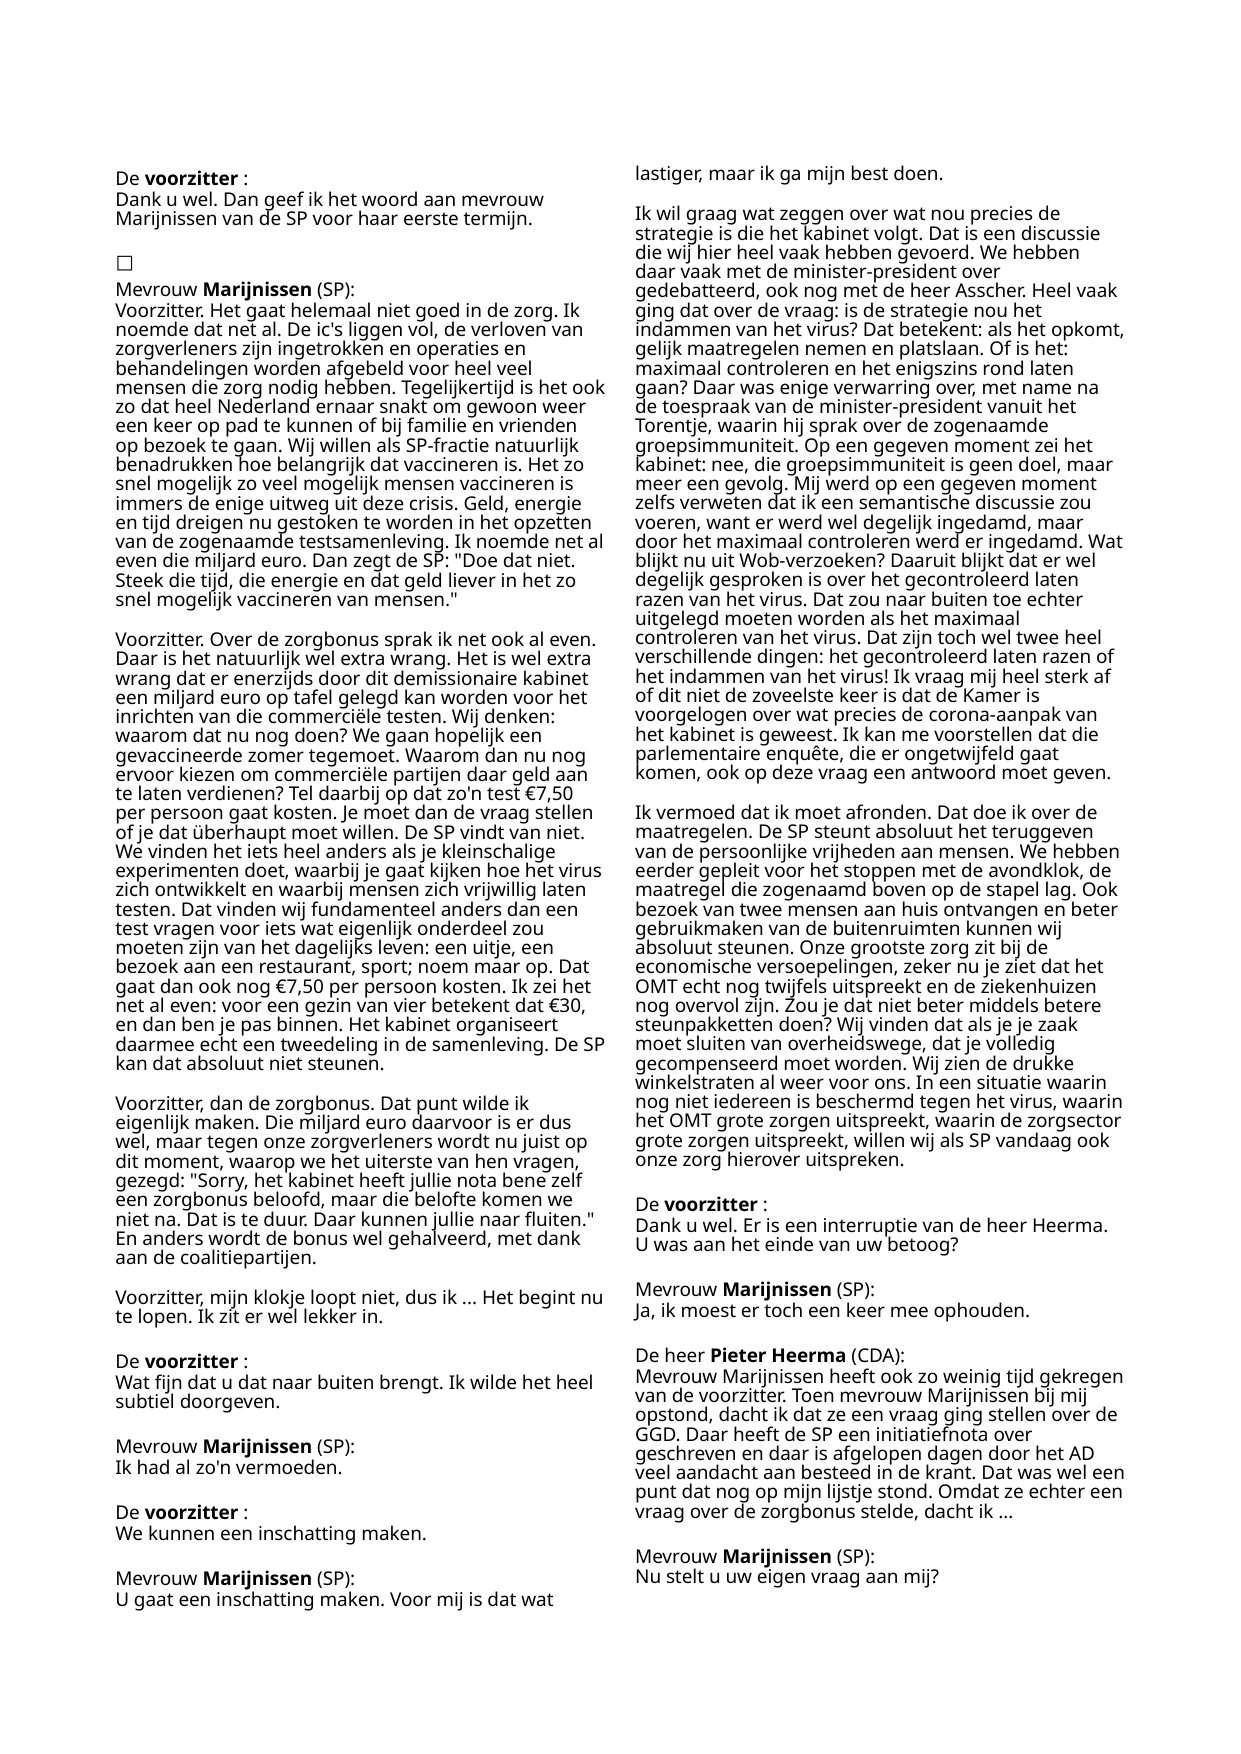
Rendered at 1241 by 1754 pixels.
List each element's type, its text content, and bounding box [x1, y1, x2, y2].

text Nu stelt u uw eigen vraag aan mij? [635, 1568, 1125, 1588]
text Voorzitter. Over de zorgbonus sprak ik net ook al even. Daar is het natuurlijk wel extra wrang. Het is wel extra wrang dat er enerzijds door dit demissionaire kabinet een miljard euro op tafel gelegd kan worden voor het inrichten van die commerciële testen. Wij denken: waarom dat nu nog doen? We gaan hopelijk een gevaccineerde zomer tegemoet. Waarom dan nu nog ervoor kiezen om commerciële partijen daar geld aan te laten verdienen? Tel daarbij op dat zo'n test €7,50 per persoon gaat kosten. Je moet dan de vraag stellen of je dat überhaupt moet willen. De SP vindt van niet. We vinden het iets heel anders als je kleinschalige experimenten doet, waarbij je gaat kijken hoe het virus zich ontwikkelt en waarbij mensen zich vrijwillig laten testen. Dat vinden wij fundamenteel anders dan een test vragen voor iets wat eigenlijk onderdeel zou moeten zijn van het dagelijks leven: een uitje, een bezoek aan een restaurant, sport; noem maar op. Dat gaat dan ook nog €7,50 per persoon kosten. Ik zei het net al even: voor een gezin van vier betekent dat €30, en dan ben je pas binnen. Het kabinet organiseert daarmee echt een tweedeling in de samenleving. De SP kan dat absoluut niet steunen. [115, 631, 605, 1074]
text Mevrouw Marijnissen (SP): [115, 276, 605, 302]
text Mevrouw Marijnissen (SP): [635, 1543, 1125, 1568]
text De heer Pieter Heerma (CDA): [635, 1342, 1125, 1368]
text De voorzitter : [115, 1499, 605, 1525]
text Voorzitter, dan de zorgbonus. Dat punt wilde ik eigenlijk maken. Die miljard euro daarvoor is er dus wel, maar tegen onze zorgverleners wordt nu juist op dit moment, waarop we het uiterste van hen vragen, gezegd: "Sorry, het kabinet heeft jullie nota bene zelf een zorgbonus beloofd, maar die belofte komen we niet na. Dat is te duur. Daar kunnen jullie naar fluiten." En anders wordt de bonus wel gehalveerd, met dank aan de coalitiepartijen. [115, 1095, 605, 1268]
text ⬜ [115, 250, 605, 276]
text Dank u wel. Er is een interruptie van de heer Heerma. U was aan het einde van uw betoog? [635, 1217, 1125, 1255]
text We kunnen een inschatting maken. [115, 1525, 605, 1544]
text Ik wil graag wat zeggen over wat nou precies de strategie is die het kabinet volgt. Dat is een discussie die wij hier heel vaak hebben gevoerd. We hebben daar vaak met de minister-president over gedebatteerd, ook nog met de heer Asscher. Heel vaak ging dat over de vraag: is de strategie nou het indammen van het virus? Dat betekent: als het opkomt, gelijk maatregelen nemen en platslaan. Of is het: maximaal controleren en het enigszins rond laten gaan? Daar was enige verwarring over, met name na de toespraak van de minister-president vanuit het Torentje, waarin hij sprak over de zogenaamde groepsimmuniteit. Op een gegeven moment zei het kabinet: nee, die groepsimmuniteit is geen doel, maar meer een gevolg. Mij werd op een gegeven moment zelfs verweten dat ik een semantische discussie zou voeren, want er werd wel degelijk ingedamd, maar door het maximaal controleren werd er ingedamd. Wat blijkt nu uit Wob-verzoeken? Daaruit blijkt dat er wel degelijk gesproken is over het gecontroleerd laten razen van het virus. Dat zou naar buiten toe echter uitgelegd moeten worden als het maximaal controleren van het virus. Dat zijn toch wel twee heel verschillende dingen: het gecontroleerd laten razen of het indammen van het virus! Ik vraag mij heel sterk af of dit niet de zoveelste keer is dat de Kamer is voorgelogen over wat precies de corona-aanpak van het kabinet is geweest. Ik kan me voorstellen dat die parlementaire enquête, die er ongetwijfeld gaat komen, ook op deze vraag een antwoord moet geven. [635, 205, 1125, 783]
text Dank u wel. Dan geef ik het woord aan mevrouw Marijnissen van de SP voor haar eerste termijn. [115, 191, 605, 229]
text Mevrouw Marijnissen (SP): [115, 1433, 605, 1459]
text Mevrouw Marijnissen (SP): [635, 1276, 1125, 1302]
text Voorzitter, mijn klokje loopt niet, dus ik ... Het begint nu te lopen. Ik zit er wel lekker in. [115, 1289, 605, 1328]
text De voorzitter : [115, 165, 605, 191]
text Ja, ik moest er toch een keer mee ophouden. [635, 1302, 1125, 1321]
text De voorzitter : [115, 1348, 605, 1374]
text Mevrouw Marijnissen heeft ook zo weinig tijd gekregen van de voorzitter. Toen mevrouw Marijnissen bij mij opstond, dacht ik dat ze een vraag ging stellen over de GGD. Daar heeft de SP een initiatiefnota over geschreven en daar is afgelopen dagen door het AD veel aandacht aan besteed in de krant. Dat was wel een punt dat nog op mijn lijstje stond. Omdat ze echter een vraag over de zorgbonus stelde, dacht ik … [635, 1368, 1125, 1522]
text lastiger, maar ik ga mijn best doen. [635, 165, 1125, 184]
text Mevrouw Marijnissen (SP): [115, 1565, 605, 1591]
text Wat fijn dat u dat naar buiten brengt. Ik wilde het heel subtiel doorgeven. [115, 1374, 605, 1413]
text Ik had al zo'n vermoeden. [115, 1459, 605, 1478]
text U gaat een inschatting maken. Voor mij is dat wat [115, 1591, 605, 1610]
text De voorzitter : [635, 1191, 1125, 1217]
text Voorzitter. Het gaat helemaal niet goed in de zorg. Ik noemde dat net al. De ic's liggen vol, de verloven van zorgverleners zijn ingetrokken en operaties en behandelingen worden afgebeld voor heel veel mensen die zorg nodig hebben. Tegelijkertijd is het ook zo dat heel Nederland ernaar snakt om gewoon weer een keer op pad te kunnen of bij familie en vrienden op bezoek te gaan. Wij willen als SP-fractie natuurlijk benadrukken hoe belangrijk dat vaccineren is. Het zo snel mogelijk zo veel mogelijk mensen vaccineren is immers de enige uitweg uit deze crisis. Geld, energie en tijd dreigen nu gestoken te worden in het opzetten van de zogenaamde testsamenleving. Ik noemde net al even die miljard euro. Dan zegt de SP: "Doe dat niet. Steek die tijd, die energie en dat geld liever in het zo snel mogelijk vaccineren van mensen." [115, 302, 605, 610]
text Ik vermoed dat ik moet afronden. Dat doe ik over de maatregelen. De SP steunt absoluut het teruggeven van de persoonlijke vrijheden aan mensen. We hebben eerder gepleit voor het stoppen met de avondklok, de maatregel die zogenaamd boven op de stapel lag. Ook bezoek van twee mensen aan huis ontvangen en beter gebruikmaken van de buitenruimten kunnen wij absoluut steunen. Onze grootste zorg zit bij de economische versoepelingen, zeker nu je ziet dat het OMT echt nog twijfels uitspreekt en de ziekenhuizen nog overvol zijn. Zou je dat niet beter middels betere steunpakketten doen? Wij vinden dat als je je zaak moet sluiten van overheidswege, dat je volledig gecompenseerd moet worden. Wij zien de drukke winkelstraten al weer voor ons. In een situatie waarin nog niet iedereen is beschermd tegen het virus, waarin het OMT grote zorgen uitspreekt, waarin de zorgsector grote zorgen uitspreekt, willen wij als SP vandaag ook onze zorg hierover uitspreken. [635, 804, 1125, 1170]
